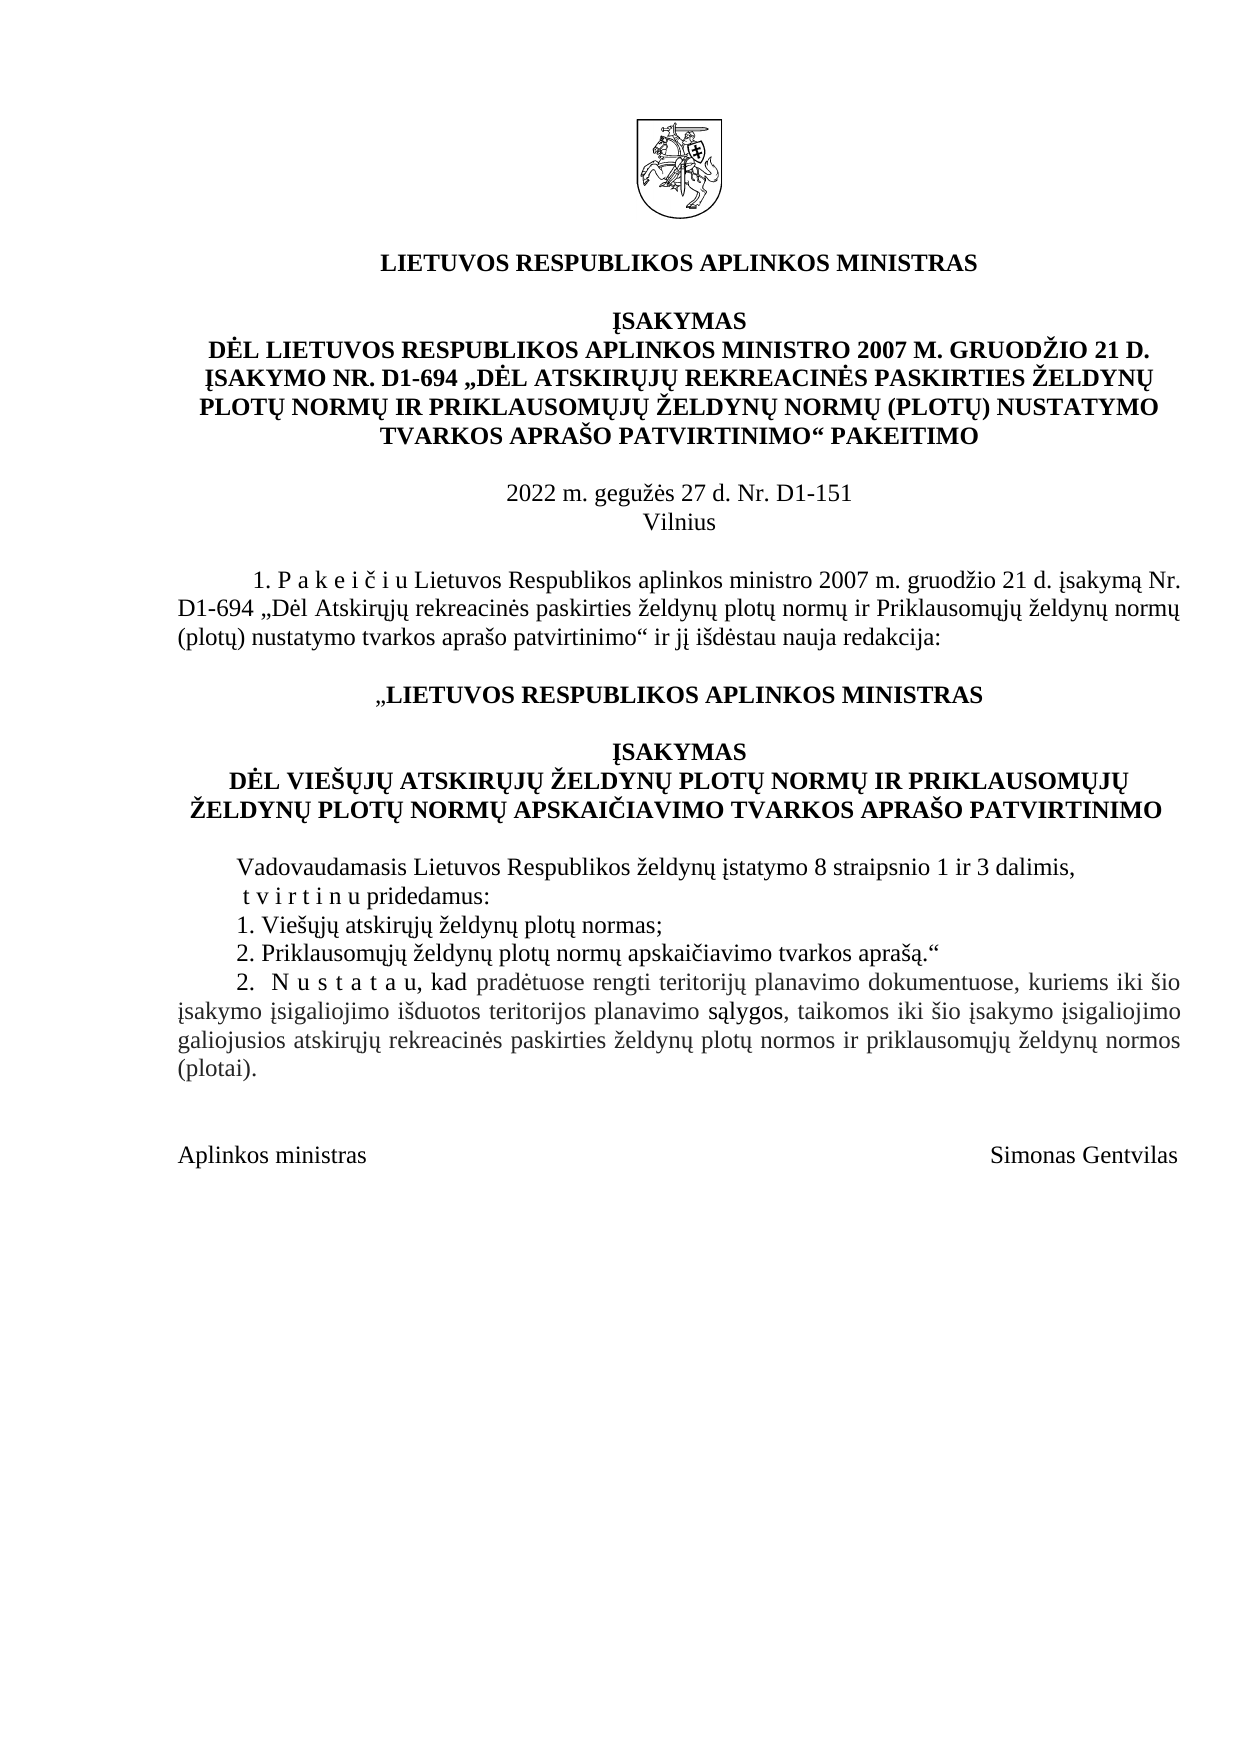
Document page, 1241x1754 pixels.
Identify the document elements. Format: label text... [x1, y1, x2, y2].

text Aplinkos ministras Simonas Gentvilas [177, 1140, 1181, 1168]
text ĮSAKYMAS [177, 737, 1181, 766]
text 2. Priklausomųjų želdynų plotų normų apskaičiavimo tvarkos aprašą.“ [177, 938, 1181, 967]
text DĖL LIETUVOS RESPUBLIKOS APLINKOS MINISTRO 2007 M. GRUODŽIO 21 D. ĮSAKYMO NR. D1-694 „DĖL ATSKIRŲJŲ REKREACINĖS PASKIRTIES ŽELDYNŲ PLOTŲ NORMŲ IR PRIKLAUSOMŲJŲ ŽELDYNŲ NORMŲ (PLOTŲ) NUSTATYMO TVARKOS APRAŠO PATVIRTINIMO“ PAKEITIMO [177, 335, 1181, 450]
text ĮSAKYMAS [177, 306, 1181, 335]
text LIETUVOS RESPUBLIKOS APLINKOS MINISTRAS [177, 248, 1181, 277]
text „LIETUVOS RESPUBLIKOS APLINKOS MINISTRAS [177, 680, 1181, 708]
text 1. P a k e i č i u Lietuvos Respublikos aplinkos ministro 2007 m. gruodžio 21 d. įsakymą Nr. D1-694 „Dėl Atskirųjų rekreacinės paskirties želdynų plotų normų ir Priklausomųjų želdynų normų (plotų) nustatymo tvarkos aprašo patvirtinimo“ ir jį išdėstau nauja redakcija: [177, 565, 1181, 651]
text Vilnius [177, 507, 1181, 565]
text Vadovaudamasis Lietuvos Respublikos želdynų įstatymo 8 straipsnio 1 ir 3 dalimis, [177, 852, 1181, 881]
text DĖL viešųjų atskirųjų želdynų plotų normų ir priklausomųjų želdynų plotų normų apskaičiavimo TVARKOS APRAŠO PATVIRTINIMO [177, 766, 1181, 823]
text t v i r t i n u pridedamus: [177, 881, 1181, 910]
text 1. Viešųjų atskirųjų želdynų plotų normas; [177, 910, 1181, 938]
text 2022 m. gegužės 27 d. Nr. D1-151 [177, 478, 1181, 507]
text 2. N u s t a t a u, kad pradėtuose rengti teritorijų planavimo dokumentuose, kuriems iki šio įsakymo įsigaliojimo išduotos teritorijos planavimo sąlygos, taikomos iki šio įsakymo įsigaliojimo galiojusios atskirųjų rekreacinės paskirties želdynų plotų normos ir priklausomųjų želdynų normos (plotai). [177, 967, 1181, 1082]
